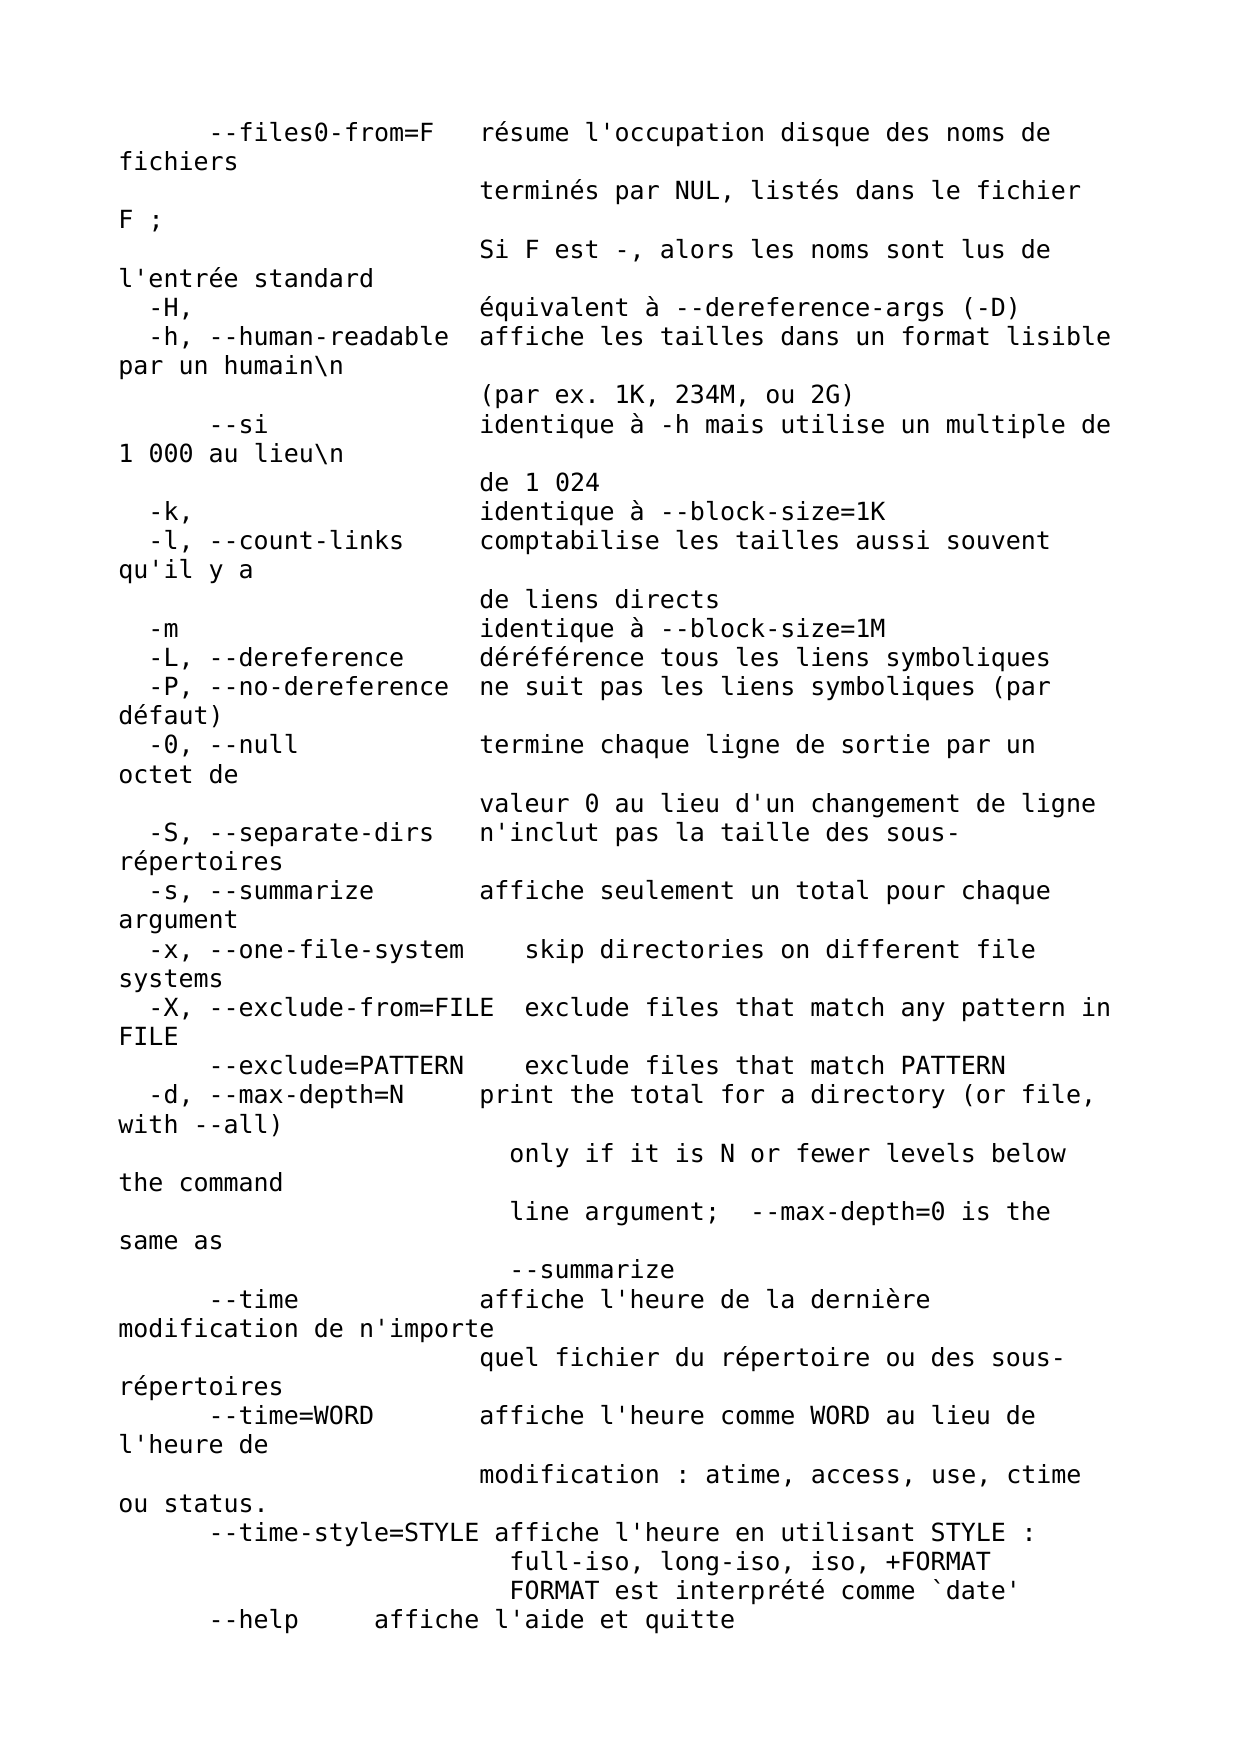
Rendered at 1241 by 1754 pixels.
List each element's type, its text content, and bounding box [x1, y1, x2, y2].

text --files0-from=F résume l'occupation disque des noms de fichiers terminés par NUL, listés dans le fichier F ; Si F est -, alors les noms sont lus de l'entrée standard -H, équivalent à --dereference-args (-D) -h, --human-readable affiche les tailles dans un format lisible par un humain\n (par ex. 1K, 234M, ou 2G) --si identique à -h mais utilise un multiple de 1 000 au lieu\n de 1 024 -k, identique à --block-size=1K -l, --count-links comptabilise les tailles aussi souvent qu'il y a de liens directs -m identique à --block-size=1M -L, --dereference déréférence tous les liens symboliques -P, --no-dereference ne suit pas les liens symboliques (par défaut) -0, --null termine chaque ligne de sortie par un octet de valeur 0 au lieu d'un changement de ligne -S, --separate-dirs n'inclut pas la taille des sous-répertoires -s, --summarize affiche seulement un total pour chaque argument -x, --one-file-system skip directories on different file systems -X, --exclude-from=FILE exclude files that match any pattern in FILE --exclude=PATTERN exclude files that match PATTERN -d, --max-depth=N print the total for a directory (or file, with --all) only if it is N or fewer levels below the command line argument; --max-depth=0 is the same as --summarize --time affiche l'heure de la dernière modification de n'importe quel fichier du répertoire ou des sous-répertoires --time=WORD affiche l'heure comme WORD au lieu de l'heure de modification : atime, access, use, ctime ou status. --time-style=STYLE affiche l'heure en utilisant STYLE : full-iso, long-iso, iso, +FORMAT FORMAT est interprété comme `date' --help affiche l'aide et quitte [118, 118, 1122, 1635]
